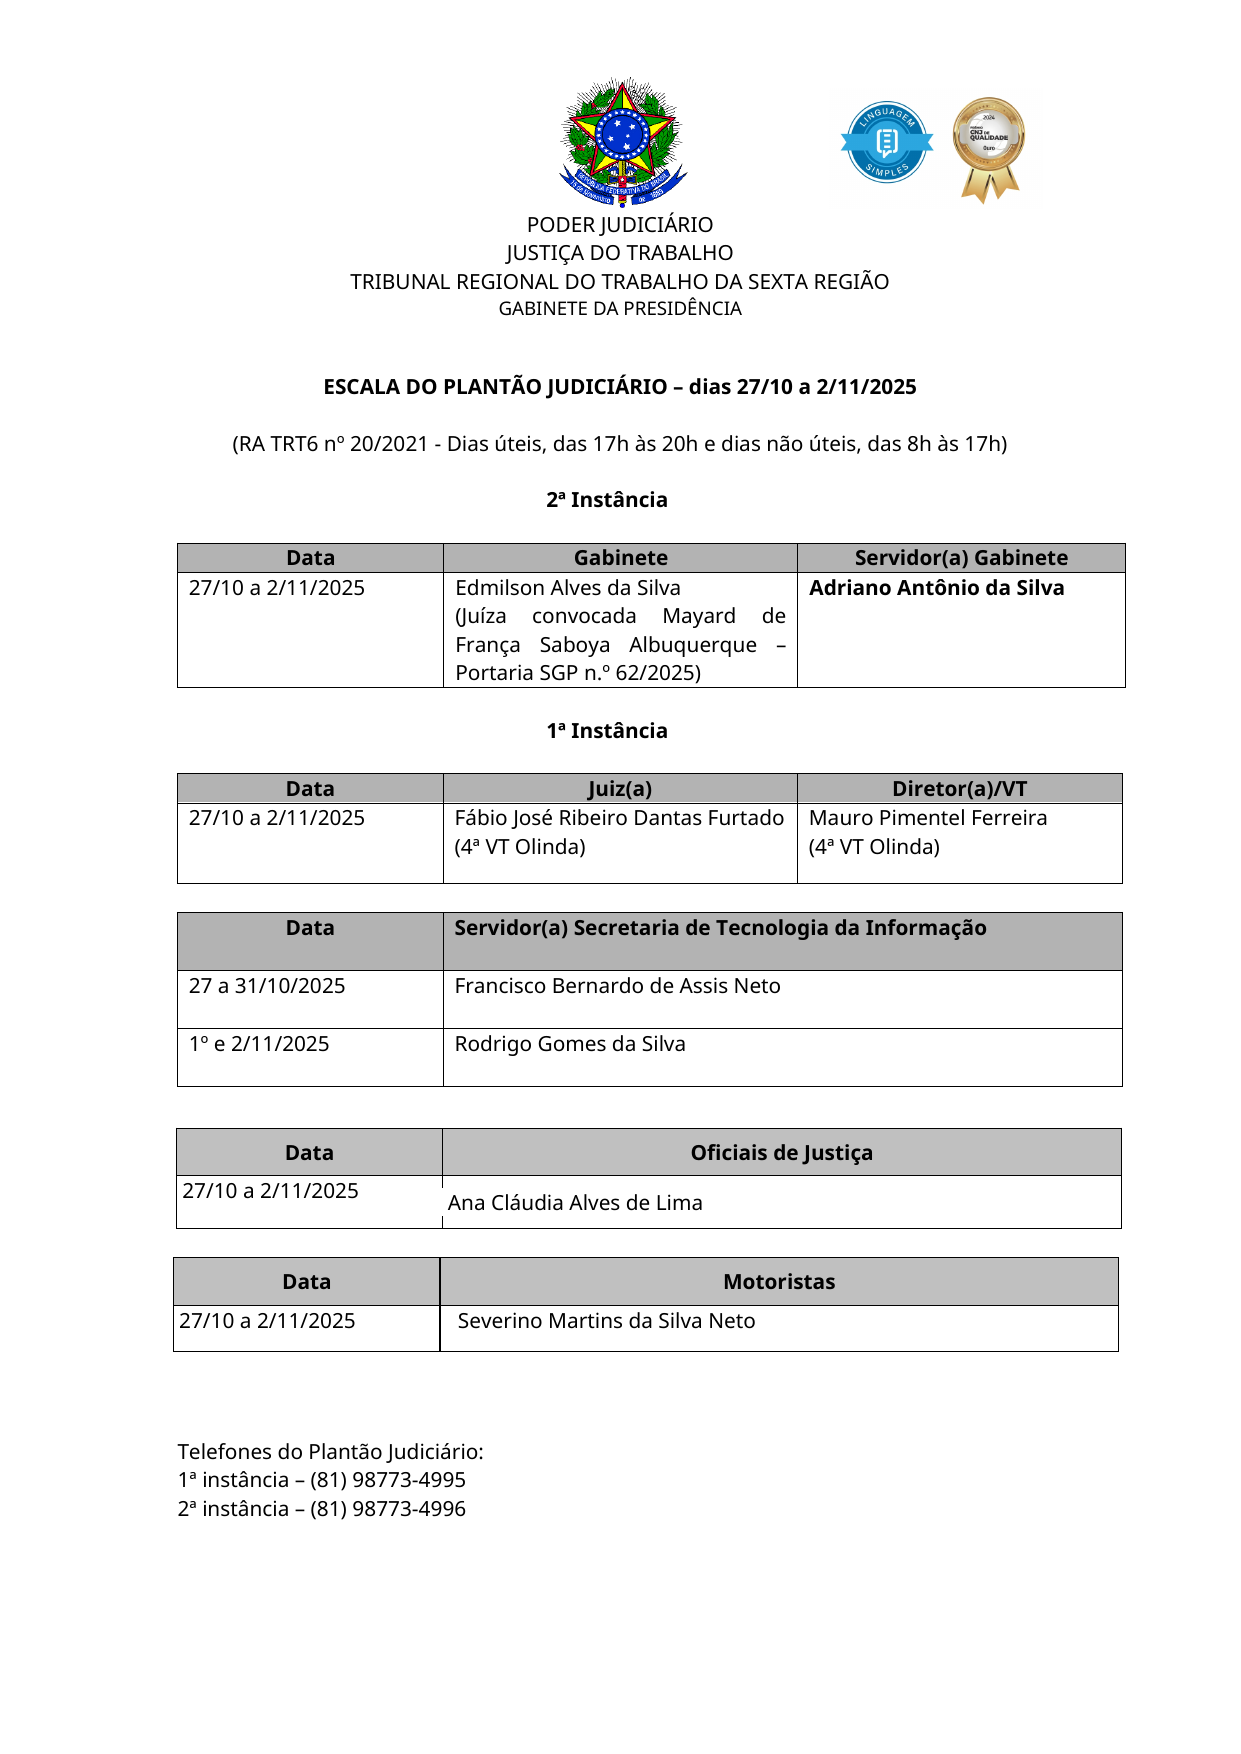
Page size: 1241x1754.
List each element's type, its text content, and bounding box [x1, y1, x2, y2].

table_cell Fábio José Ribeiro Dantas Furtado (4ª VT Olinda) [444, 804, 797, 882]
text Telefones do Plantão Judiciário: [177, 1437, 1063, 1466]
text 1ª Instância [365, 716, 1063, 744]
table_cell 27/10 a 2/11/2025 [178, 804, 443, 882]
table_cell Francisco Bernardo de Assis Neto [444, 971, 1122, 1028]
table_header Juiz(a) [444, 774, 797, 802]
table_header Servidor(a) Gabinete [798, 544, 1125, 572]
table_cell Severino Martins da Silva Neto [441, 1306, 1118, 1351]
table_header Data [178, 544, 443, 572]
text ESCALA DO PLANTÃO JUDICIÁRIO – dias 27/10 a 2/11/2025 [177, 372, 1063, 400]
table_cell 27/10 a 2/11/2025 [174, 1306, 439, 1351]
table_cell Edmilson Alves da Silva (Juíza convocada Mayard de França Saboya Albuquerque – Portaria SGP n.º 62/2025) [444, 573, 797, 687]
table_cell 27 a 31/10/2025 [178, 971, 443, 1028]
table_cell Adriano Antônio da Silva [798, 573, 1125, 687]
table_header Data [178, 774, 443, 802]
text (RA TRT6 nº 20/2021 - Dias úteis, das 17h às 20h e dias não úteis, das 8h às 17h) [177, 429, 1063, 457]
text 2ª Instância [365, 486, 1063, 514]
table_header Data [178, 913, 443, 970]
table_header Diretor(a)/VT [798, 774, 1122, 802]
table_header Servidor(a) Secretaria de Tecnologia da Informação [444, 913, 1122, 970]
table_cell Mauro Pimentel Ferreira (4ª VT Olinda) [798, 804, 1122, 882]
picture [552, 73, 690, 210]
table_cell Ana Cláudia Alves de Lima [443, 1176, 1121, 1228]
table_header Oficiais de Justiça [443, 1129, 1121, 1175]
table_cell Rodrigo Gomes da Silva [444, 1029, 1122, 1086]
table_header Motoristas [441, 1258, 1118, 1305]
table_cell 27/10 a 2/11/2025 [178, 573, 443, 687]
table_cell 1º e 2/11/2025 [178, 1029, 443, 1086]
text 2ª instância – (81) 98773-4996 [177, 1494, 1063, 1522]
table_header Gabinete [444, 544, 797, 572]
table_cell 27/10 a 2/11/2025 [177, 1176, 442, 1228]
table_header Data [177, 1129, 442, 1175]
text 1ª instância – (81) 98773-4995 [177, 1466, 1063, 1494]
picture [828, 87, 1044, 210]
table_header Data [174, 1258, 439, 1305]
